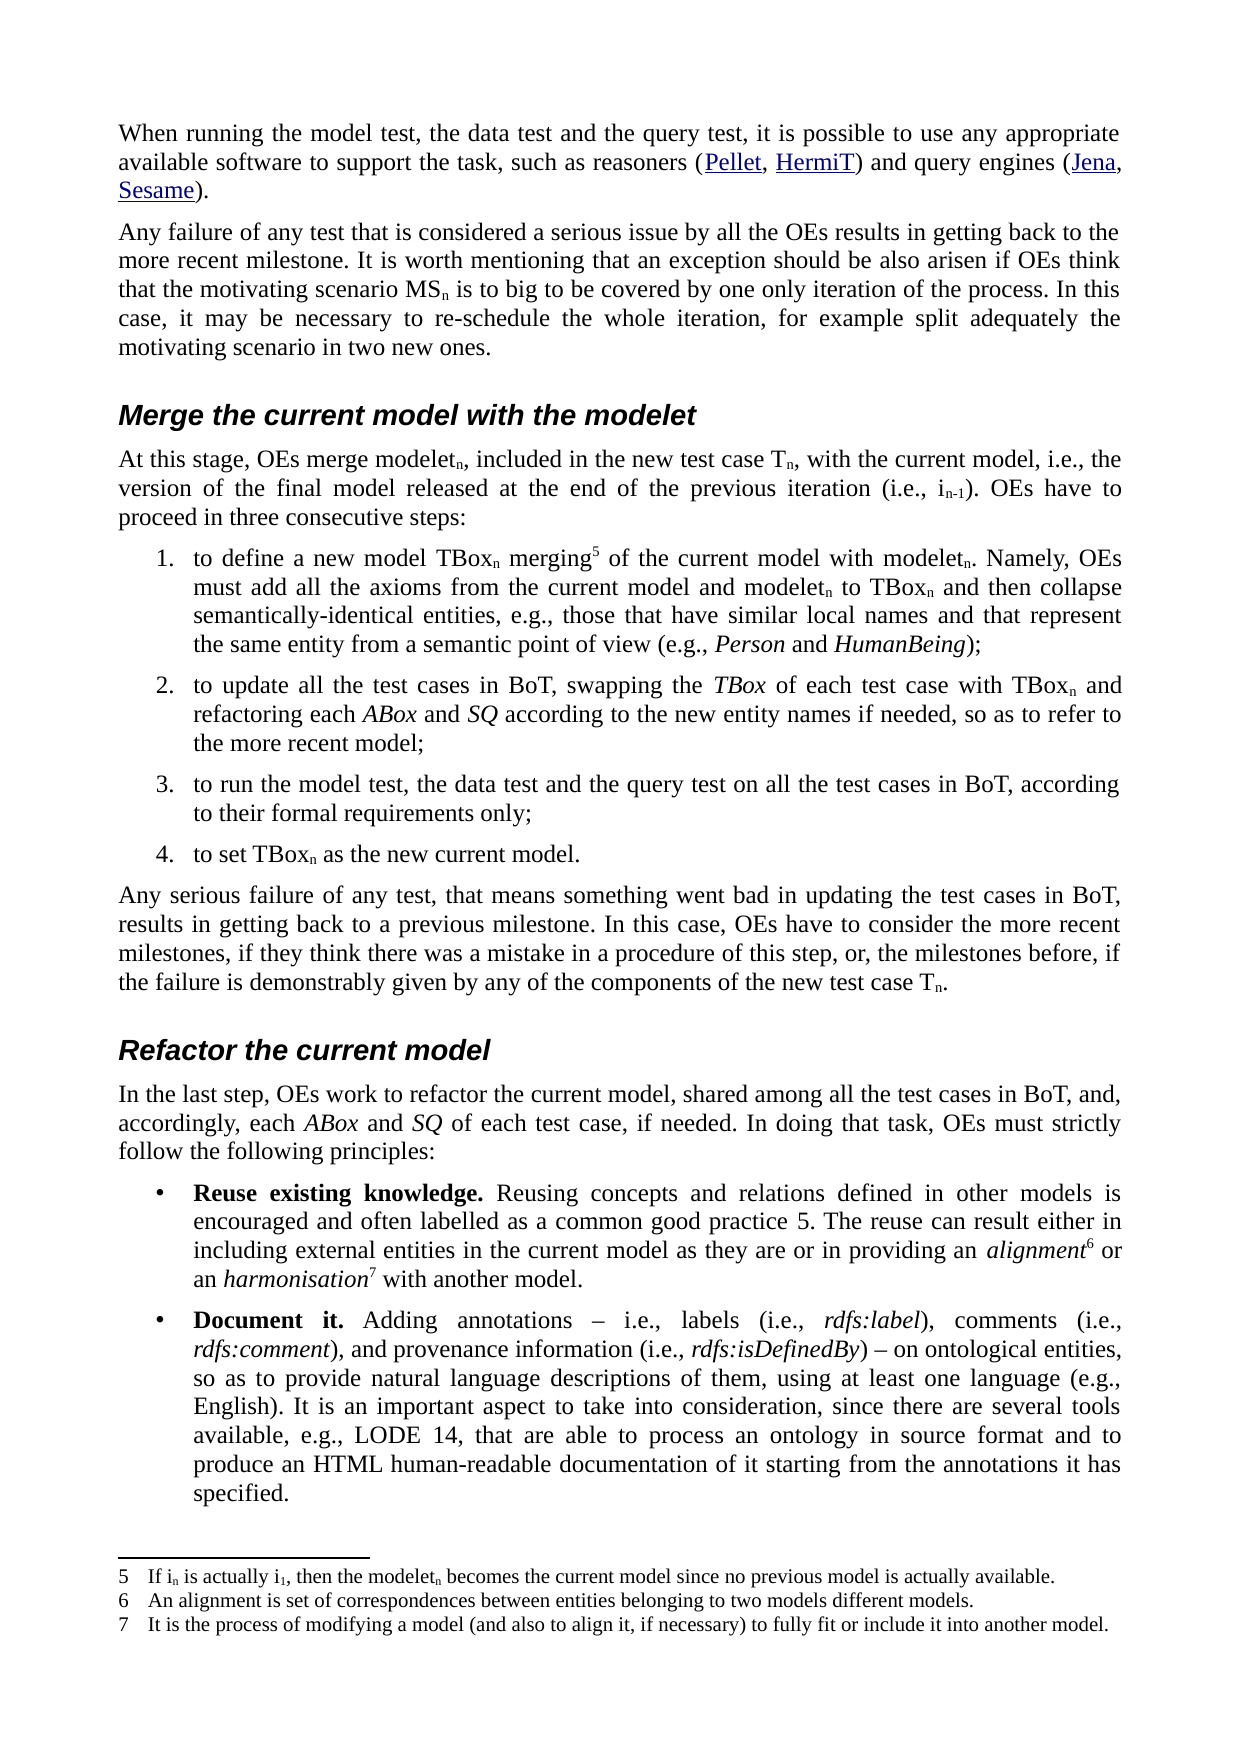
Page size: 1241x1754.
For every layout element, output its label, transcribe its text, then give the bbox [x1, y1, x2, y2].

list to run the model test, the data test and the query test on all the test cases in BoT, according to their formal requirements only; [156, 769, 1122, 827]
list An alignment is set of correspondences between entities belonging to two models different models. [118, 1588, 1122, 1612]
text In the last step, OEs work to refactor the current model, shared among all the test cases in BoT, and, accordingly, each ABox and SQ of each test case, if needed. In doing that task, OEs must strictly follow the following principles: [118, 1079, 1122, 1165]
text At this stage, OEs merge modeletn, included in the new test case Tn, with the current model, i.e., the version of the final model released at the end of the previous iteration (i.e., in-1). OEs have to proceed in three consecutive steps: [118, 444, 1122, 530]
text Any serious failure of any test, that means something went bad in updating the test cases in BoT, results in getting back to a previous milestone. In this case, OEs have to consider the more recent milestones, if they think there was a mistake in a procedure of this step, or, the milestones before, if the failure is demonstrably given by any of the components of the new test case Tn. [118, 880, 1122, 995]
text Any failure of any test that is considered a serious issue by all the OEs results in getting back to the more recent milestone. It is worth mentioning that an exception should be also arisen if OEs think that the motivating scenario MSn is to big to be covered by one only iteration of the process. In this case, it may be necessary to re-schedule the whole iteration, for example split adequately the motivating scenario in two new ones. [118, 217, 1122, 361]
list If in is actually i1, then the modeletn becomes the current model since no previous model is actually available. [118, 1564, 1122, 1588]
subtitle Refactor the current model [118, 1033, 1122, 1066]
list Reuse existing knowledge. Reusing concepts and relations defined in other models is encouraged and often labelled as a common good practice 5.. The reuse can result either in including external entities in the current model as they are or in providing an alignment or an harmonisation with another model. [156, 1178, 1122, 1293]
list to set TBoxn as the new current model. [156, 839, 1122, 868]
list to update all the test cases in BoT, swapping the TBox of each test case with TBoxn and refactoring each ABox and SQ according to the new entity names if needed, so as to refer to the more recent model; [156, 670, 1122, 757]
list to define a new model TBoxn merging of the current model with modeletn. Namely, OEs must add all the axioms from the current model and modeletn to TBoxn and then collapse semantically-identical entities, e.g., those that have similar local names and that represent the same entity from a semantic point of view (e.g., Person and HumanBeing); [156, 543, 1122, 658]
subtitle Merge the current model with the modelet [118, 398, 1122, 432]
list It is the process of modifying a model (and also to align it, if necessary) to fully fit or include it into another model. [118, 1612, 1122, 1636]
text When running the model test, the data test and the query test, it is possible to use any appropriate available software to support the task, such as reasoners (Pellet, HermiT) and query engines (Jena, Sesame). [118, 118, 1122, 204]
list Document it. Adding annotations – i.e., labels (i.e., rdfs:label), comments (i.e., rdfs:comment), and provenance information (i.e., rdfs:isDefinedBy) – on ontological entities, so as to provide natural language descriptions of them, using at least one language (e.g., English). It is an important aspect to take into consideration, since there are several tools available, e.g., LODE 14., that are able to process an ontology in source format and to produce an HTML human-readable documentation of it starting from the annotations it has specified. [156, 1305, 1122, 1506]
